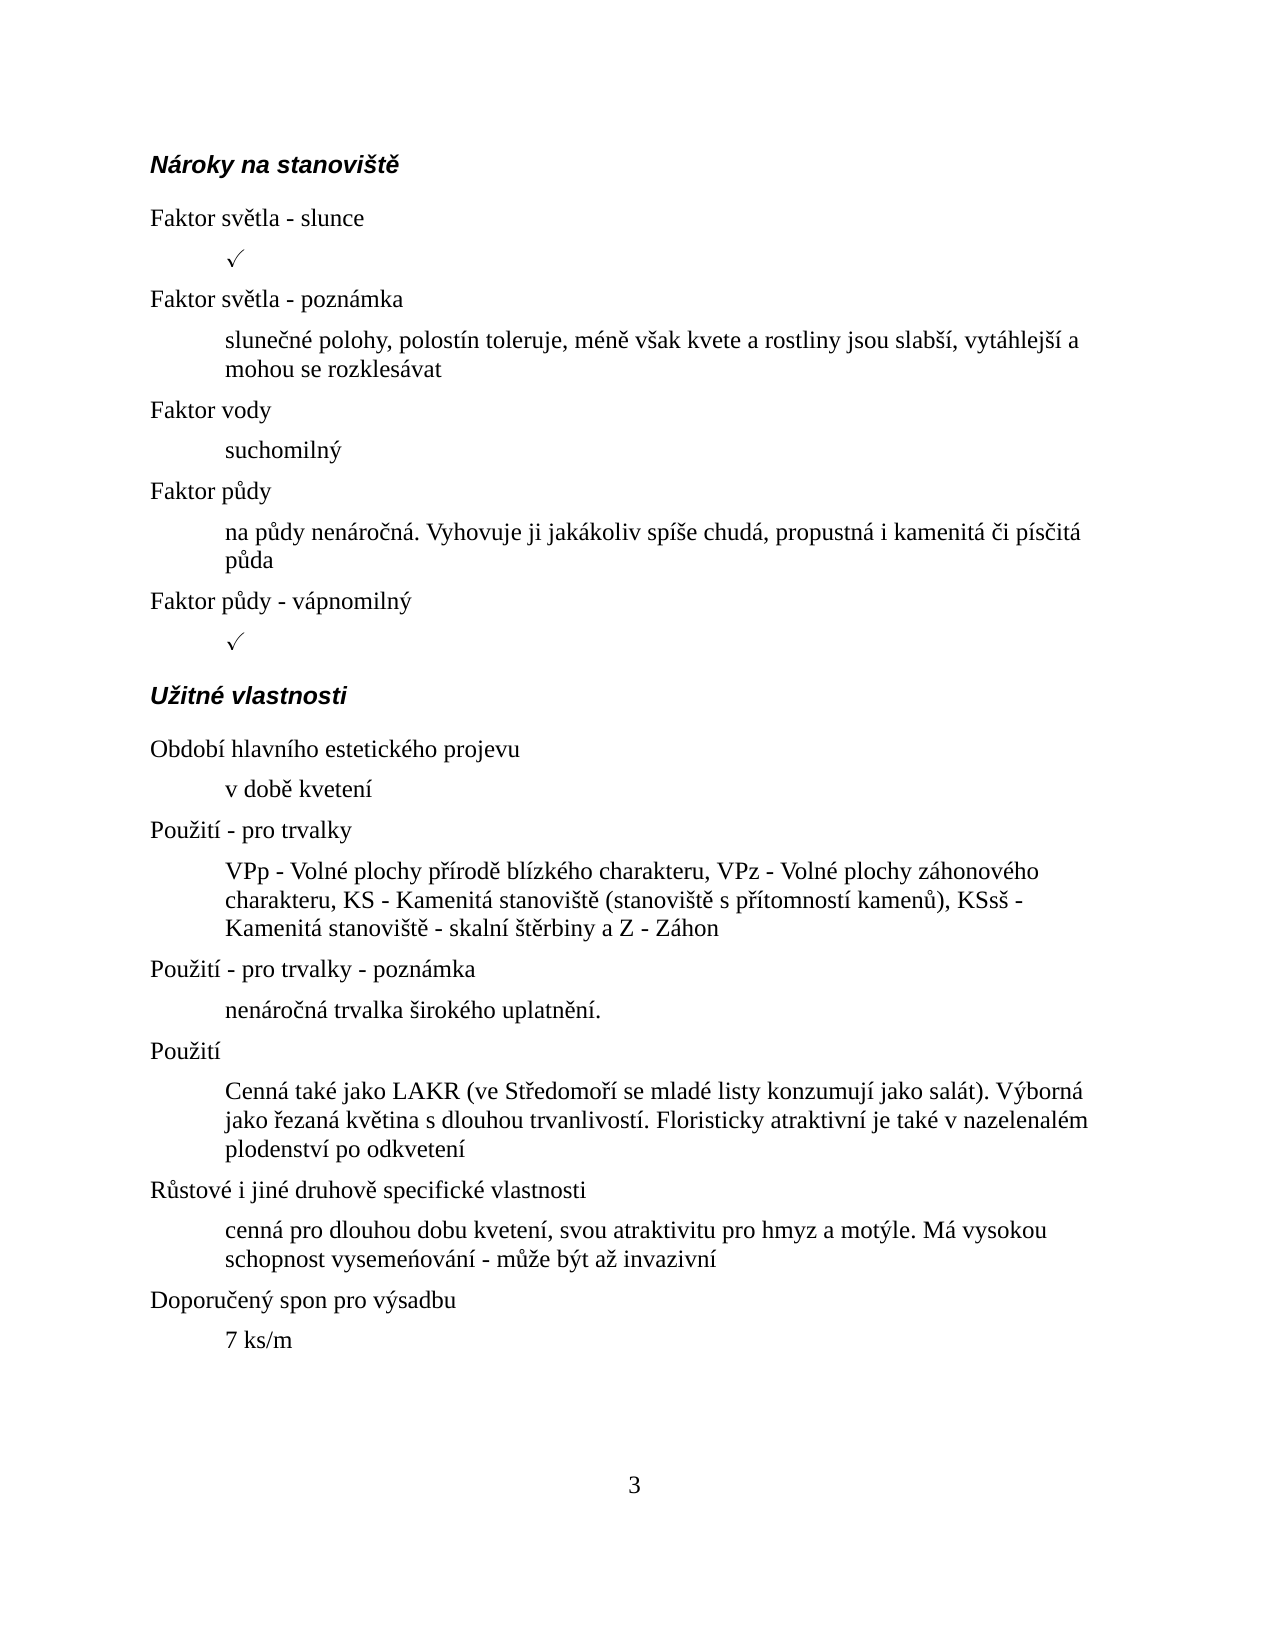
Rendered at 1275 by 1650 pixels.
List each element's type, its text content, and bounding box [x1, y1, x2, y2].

text Faktor světla - slunce [150, 203, 1125, 232]
text Doporučený spon pro výsadbu [150, 1285, 1125, 1314]
subtitle Užitné vlastnosti [150, 681, 1125, 709]
text Faktor půdy [150, 476, 1125, 505]
text ✓ [225, 627, 1125, 656]
text Růstové i jiné druhově specifické vlastnosti [150, 1175, 1125, 1203]
subtitle Nároky na stanoviště [150, 150, 1125, 178]
text Použití [150, 1036, 1125, 1064]
text Použití - pro trvalky [150, 815, 1125, 844]
text cenná pro dlouhou dobu kvetení, svou atraktivitu pro hmyz a motýle. Má vysokou schopnost vysemeńování - může být až invazivní [225, 1215, 1125, 1273]
text Faktor vody [150, 395, 1125, 423]
text Období hlavního estetického projevu [150, 734, 1125, 763]
text Cenná také jako LAKR (ve Středomoří se mladé listy konzumují jako salát). Výborná jako řezaná květina s dlouhou trvanlivostí. Floristicky atraktivní je také v nazelenalém plodenství po odkvetení [225, 1076, 1125, 1163]
text ✓ [225, 244, 1125, 272]
text Faktor půdy - vápnomilný [150, 586, 1125, 615]
text v době kvetení [225, 774, 1125, 803]
text 7 ks/m [225, 1326, 1125, 1354]
text Faktor světla - poznámka [150, 284, 1125, 313]
text suchomilný [225, 435, 1125, 464]
text VPp - Volné plochy přírodě blízkého charakteru, VPz - Volné plochy záhonového charakteru, KS - Kamenitá stanoviště (stanoviště s přítomností kamenů), KSsš - Kamenitá stanoviště - skalní štěrbiny a Z - Záhon [225, 856, 1125, 942]
text slunečné polohy, polostín toleruje, méně však kvete a rostliny jsou slabší, vytáhlejší a mohou se rozklesávat [225, 325, 1125, 383]
text na půdy nenáročná. Vyhovuje ji jakákoliv spíše chudá, propustná i kamenitá či písčitá půda [225, 517, 1125, 574]
text nenáročná trvalka širokého uplatnění. [225, 995, 1125, 1024]
text Použití - pro trvalky - poznámka [150, 954, 1125, 983]
